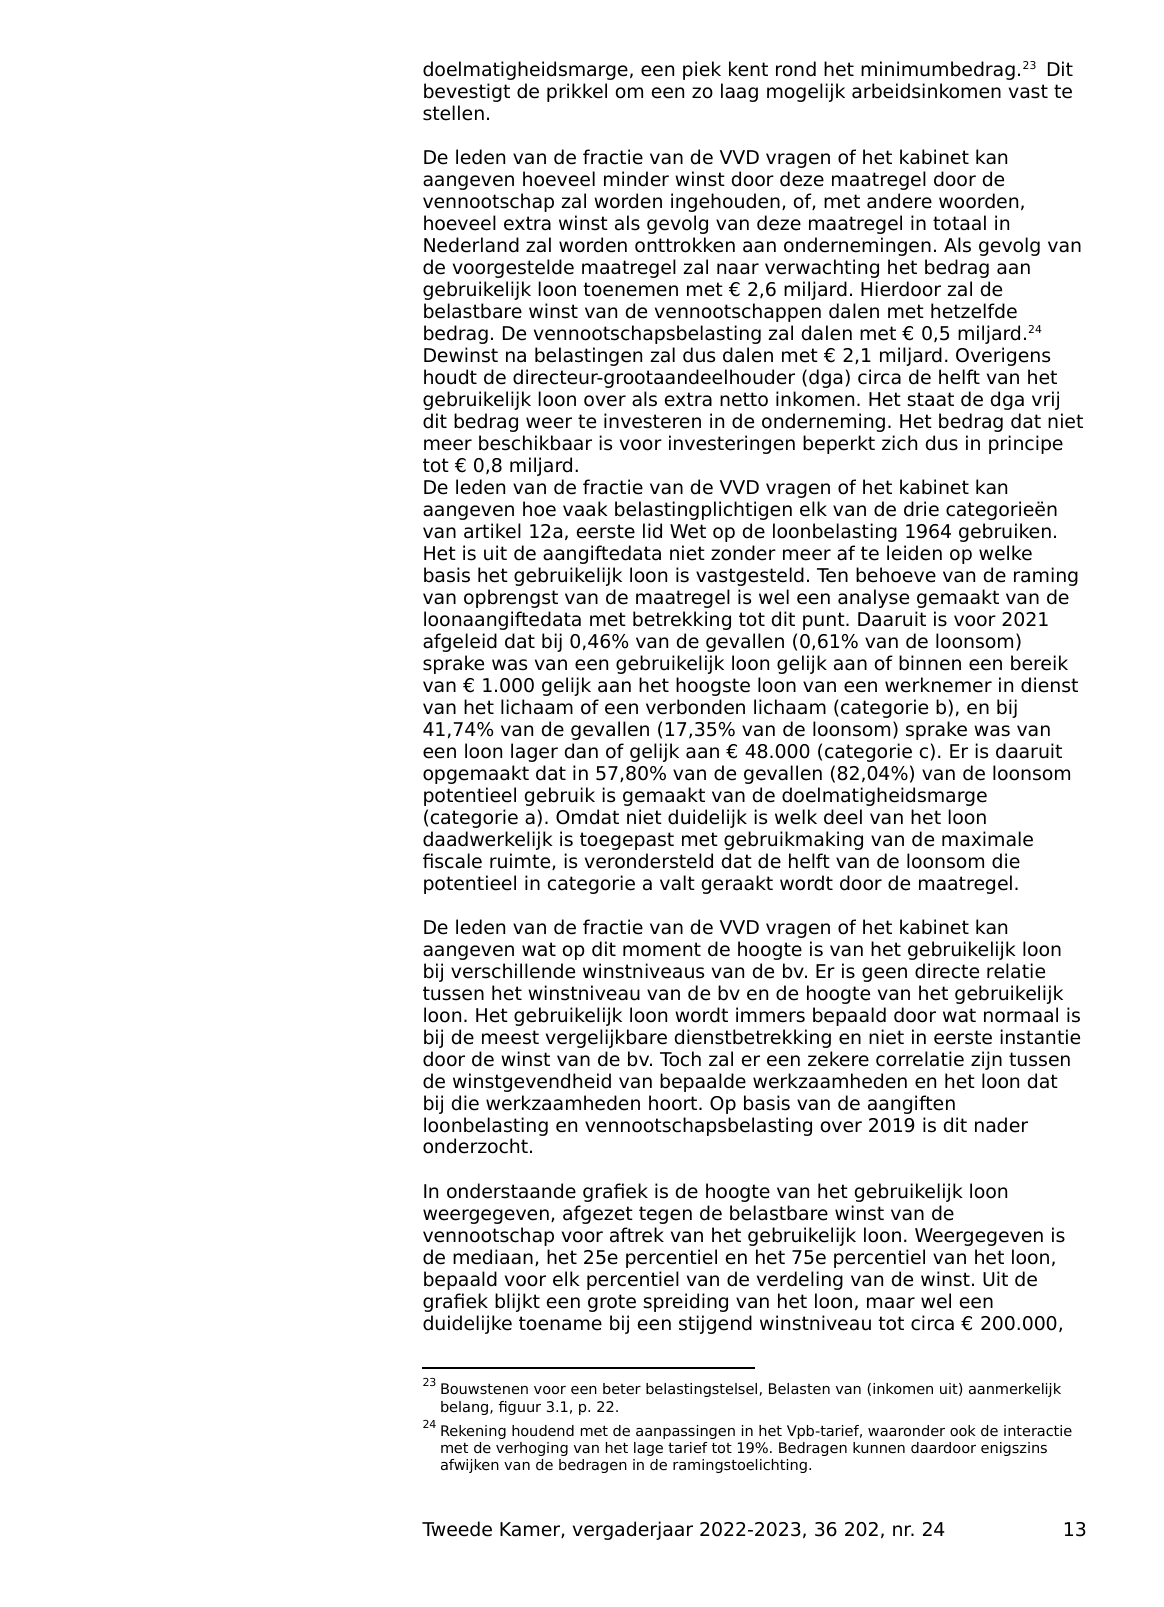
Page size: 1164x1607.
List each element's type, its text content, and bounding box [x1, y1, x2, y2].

text De leden van de fractie van de VVD vragen of het kabinet kan aangeven hoe vaak belastingplichtigen elk van de drie categorieën van artikel 12a, eerste lid Wet op de loonbelasting 1964 gebruiken. Het is uit de aangiftedata niet zonder meer af te leiden op welke basis het gebruikelijk loon is vastgesteld. Ten behoeve van de raming van opbrengst van de maatregel is wel een analyse gemaakt van de loonaangiftedata met betrekking tot dit punt. Daaruit is voor 2021 afgeleid dat bij 0,46% van de gevallen (0,61% van de loonsom) sprake was van een gebruikelijk loon gelijk aan of binnen een bereik van € 1.000 gelijk aan het hoogste loon van een werknemer in dienst van het lichaam of een verbonden lichaam (categorie b), en bij 41,74% van de gevallen (17,35% van de loonsom) sprake was van een loon lager dan of gelijk aan € 48.000 (categorie c). Er is daaruit opgemaakt dat in 57,80% van de gevallen (82,04%) van de loonsom potentieel gebruik is gemaakt van de doelmatigheidsmarge (categorie a). Omdat niet duidelijk is welk deel van het loon daadwerkelijk is toegepast met gebruikmaking van de maximale fiscale ruimte, is verondersteld dat de helft van de loonsom die potentieel in categorie a valt geraakt wordt door de maatregel. [422, 477, 1087, 894]
text De leden van de fractie van de VVD vragen of het kabinet kan aangeven wat op dit moment de hoogte is van het gebruikelijk loon bij verschillende winstniveaus van de bv. Er is geen directe relatie tussen het winstniveau van de bv en de hoogte van het gebruikelijk loon. Het gebruikelijk loon wordt immers bepaald door wat normaal is bij de meest vergelijkbare dienstbetrekking en niet in eerste instantie door de winst van de bv. Toch zal er een zekere correlatie zijn tussen de winstgevendheid van bepaalde werkzaamheden en het loon dat bij die werkzaamheden hoort. Op basis van de aangiften loonbelasting en vennootschapsbelasting over 2019 is dit nader onderzocht. [422, 917, 1087, 1158]
text In onderstaande grafiek is de hoogte van het gebruikelijk loon weergegeven, afgezet tegen de belastbare winst van de vennootschap voor aftrek van het gebruikelijk loon. Weergegeven is de mediaan, het 25e percentiel en het 75e percentiel van het loon, bepaald voor elk percentiel van de verdeling van de winst. Uit de grafiek blijkt een grote spreiding van het loon, maar wel een duidelijke toename bij een stijgend winstniveau tot circa € 200.000, [422, 1181, 1087, 1334]
text Bouwstenen voor een beter belastingstelsel, Belasten van (inkomen uit) aanmerkelijk belang, figuur 3.1, p. 22. [422, 1377, 1087, 1416]
text Rekening houdend met de aanpassingen in het Vpb-tarief, waaronder ook de interactie met de verhoging van het lage tarief tot 19%. Bedragen kunnen daardoor enigszins afwijken van de bedragen in de ramingstoelichting. [422, 1418, 1087, 1474]
text doelmatigheidsmarge, een piek kent rond het minimumbedrag. Dit bevestigt de prikkel om een zo laag mogelijk arbeidsinkomen vast te stellen. [422, 59, 1087, 125]
text De leden van de fractie van de VVD vragen of het kabinet kan aangeven hoeveel minder winst door deze maatregel door de vennootschap zal worden ingehouden, of, met andere woorden, hoeveel extra winst als gevolg van deze maatregel in totaal in Nederland zal worden onttrokken aan ondernemingen. Als gevolg van de voorgestelde maatregel zal naar verwachting het bedrag aan gebruikelijk loon toenemen met € 2,6 miljard. Hierdoor zal de belastbare winst van de vennootschappen dalen met hetzelfde bedrag. De vennootschapsbelasting zal dalen met € 0,5 miljard. Dewinst na belastingen zal dus dalen met € 2,1 miljard. Overigens houdt de directeur-grootaandeelhouder (dga) circa de helft van het gebruikelijk loon over als extra netto inkomen. Het staat de dga vrij dit bedrag weer te investeren in de onderneming. Het bedrag dat niet meer beschikbaar is voor investeringen beperkt zich dus in principe tot € 0,8 miljard. [422, 147, 1087, 477]
